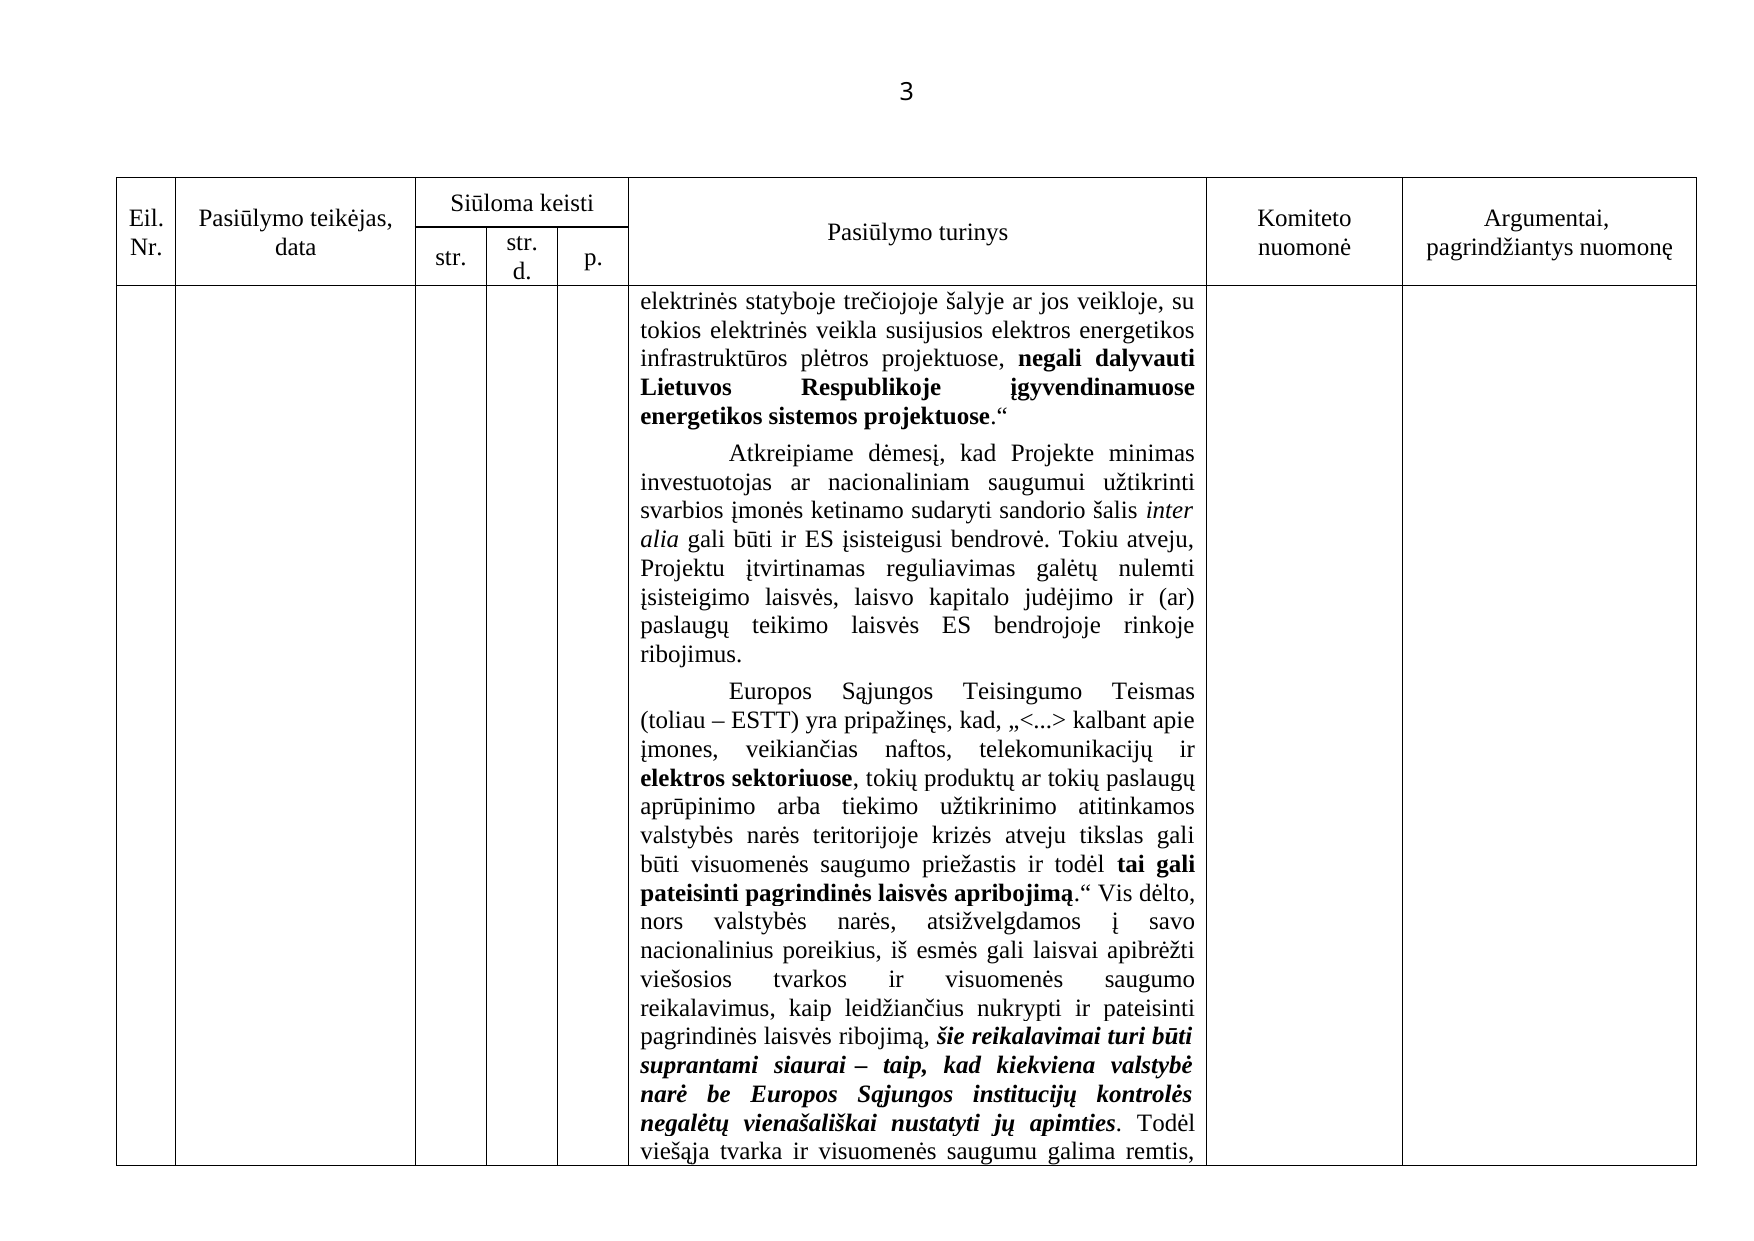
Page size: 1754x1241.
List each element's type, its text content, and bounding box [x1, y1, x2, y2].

table_cell [558, 286, 628, 1165]
table_cell [487, 286, 557, 1165]
table_header Eil. Nr. [117, 178, 175, 285]
table_cell p. [558, 228, 628, 285]
table_cell [1403, 286, 1696, 1165]
table_header Pasiūlymo turinys [629, 178, 1206, 285]
table_header Komiteto nuomonė [1207, 178, 1402, 285]
table_header Pasiūlymo teikėjas, data [176, 178, 415, 285]
table_header Siūloma keisti [416, 178, 628, 226]
table_cell str. [416, 228, 486, 285]
table_cell [117, 286, 175, 1165]
table_cell str. d. [487, 228, 557, 285]
table_cell elektrinės statyboje trečiojoje šalyje ar jos veikloje, su tokios elektrinės veikla susijusios elektros energetikos infrastruktūros plėtros projektuose, negali dalyvauti Lietuvos Respublikoje įgyvendinamuose energetikos sistemos projektuose.“ Atkreipiame dėmesį, kad Projekte minimas investuotojas ar nacionaliniam saugumui užtikrinti svarbios įmonės ketinamo sudaryti sandorio šalis inter alia gali būti ir ES įsisteigusi bendrovė. Tokiu atveju, Projektu įtvirtinamas reguliavimas galėtų nulemti įsisteigimo laisvės, laisvo kapitalo judėjimo ir (ar) paslaugų teikimo laisvės ES bendrojoje rinkoje ribojimus. Europos Sąjungos Teisingumo Teismas (toliau – ESTT) yra pripažinęs, kad, „<...> kalbant apie įmones, veikiančias naftos, telekomunikacijų ir elektros sektoriuose, tokių produktų ar tokių paslaugų aprūpinimo arba tiekimo užtikrinimo atitinkamos valstybės narės teritorijoje krizės atveju tikslas gali būti visuomenės saugumo priežastis ir todėl tai gali pateisinti pagrindinės laisvės apribojimą.“ Vis dėlto, nors valstybės narės, atsižvelgdamos į savo nacionalinius poreikius, iš esmės gali laisvai apibrėžti viešosios tvarkos ir visuomenės saugumo reikalavimus, kaip leidžiančius nukrypti ir pateisinti pagrindinės laisvės ribojimą, šie reikalavimai turi būti suprantami siaurai – taip, kad kiekviena valstybė narė be Europos Sąjungos institucijų kontrolės negalėtų vienašališkai nustatyti jų apimties. Todėl viešąja tvarka ir visuomenės saugumu galima remtis, [629, 286, 1206, 1165]
table_cell [1207, 286, 1402, 1165]
table_cell [176, 286, 415, 1165]
table_header Argumentai, pagrindžiantys nuomonę [1403, 178, 1696, 285]
table_cell [416, 286, 486, 1165]
